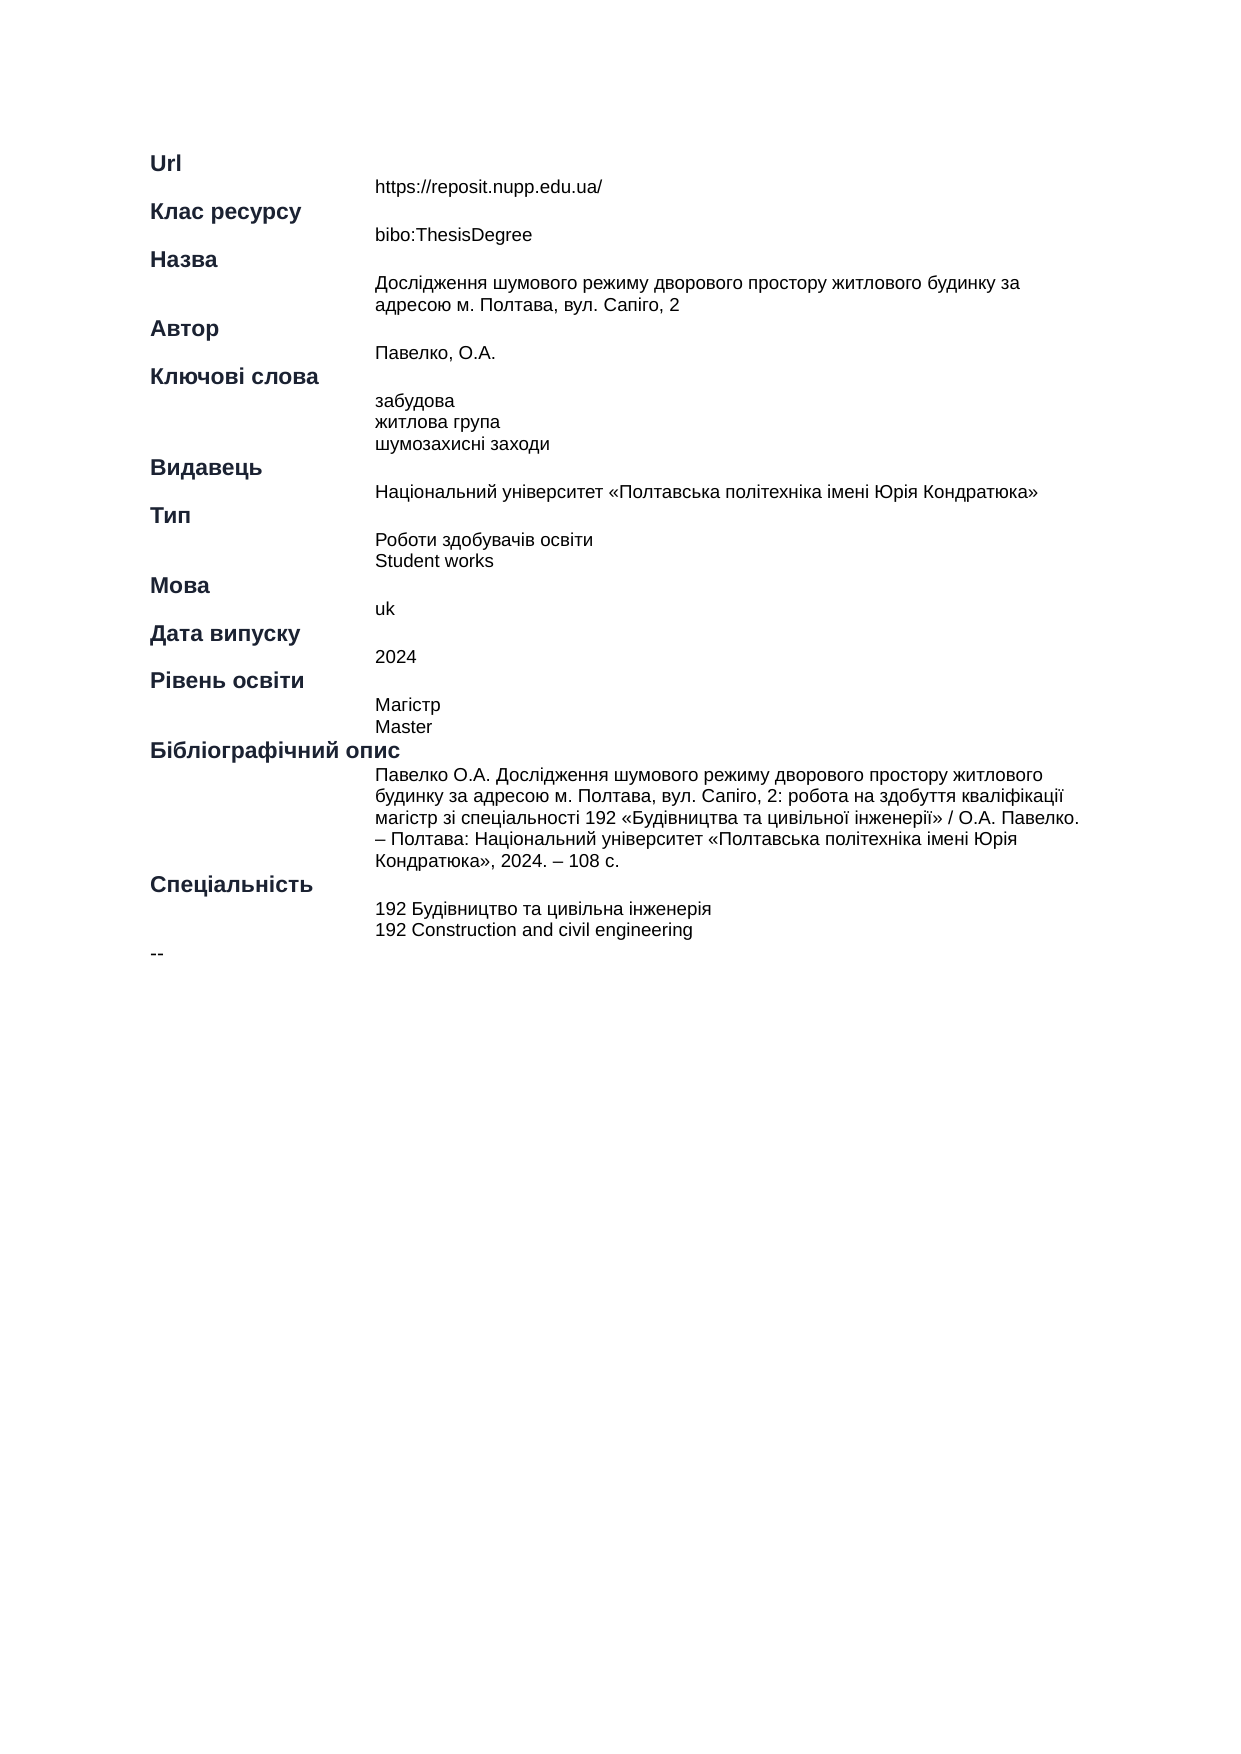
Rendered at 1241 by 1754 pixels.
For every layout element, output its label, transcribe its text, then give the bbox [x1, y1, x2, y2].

text шумозахисні заходи [375, 433, 1090, 454]
text Видавець [150, 454, 1090, 481]
text Спеціальність [150, 871, 1090, 897]
text 2024 [375, 646, 1090, 667]
text Павелко О.А. Дослідження шумового режиму дворового простору житлового будинку за адресою м. Полтава, вул. Сапіго, 2: робота на здобуття кваліфікації магістр зі спеціальності 192 «Будівництва та цивільної інженерії» / О.А. Павелко. – Полтава: Національний університет «Полтавська політехніка імені Юрія Кондратюка», 2024. – 108 с. [375, 763, 1090, 871]
text bibo:ThesisDegree [375, 224, 1090, 246]
text житлова група [375, 411, 1090, 433]
text Дослідження шумового режиму дворового простору житлового будинку за адресою м. Полтава, вул. Сапіго, 2 [375, 272, 1090, 315]
text Student works [375, 550, 1090, 572]
text https://reposit.nupp.edu.ua/ [375, 176, 1090, 198]
text 192 Construction and civil engineering [375, 919, 1090, 941]
text Клас ресурсу [150, 198, 1090, 224]
text Тип [150, 502, 1090, 528]
text Url [150, 150, 1090, 176]
text -- [150, 941, 1090, 964]
text Автор [150, 315, 1090, 342]
text Національний університет «Полтавська політехніка імені Юрія Кондратюка» [375, 481, 1090, 502]
text Мова [150, 572, 1090, 598]
text uk [375, 598, 1090, 619]
text Master [375, 715, 1090, 737]
text забудова [375, 389, 1090, 411]
text 192 Будівництво та цивільна інженерія [375, 897, 1090, 919]
text Дата випуску [150, 619, 1090, 646]
text Магістр [375, 694, 1090, 715]
text Рівень освіти [150, 667, 1090, 694]
text Роботи здобувачів освіти [375, 528, 1090, 550]
text Павелко, О.А. [375, 342, 1090, 363]
text Ключові слова [150, 363, 1090, 389]
text Назва [150, 246, 1090, 272]
text Бібліографічний опис [150, 737, 1090, 763]
